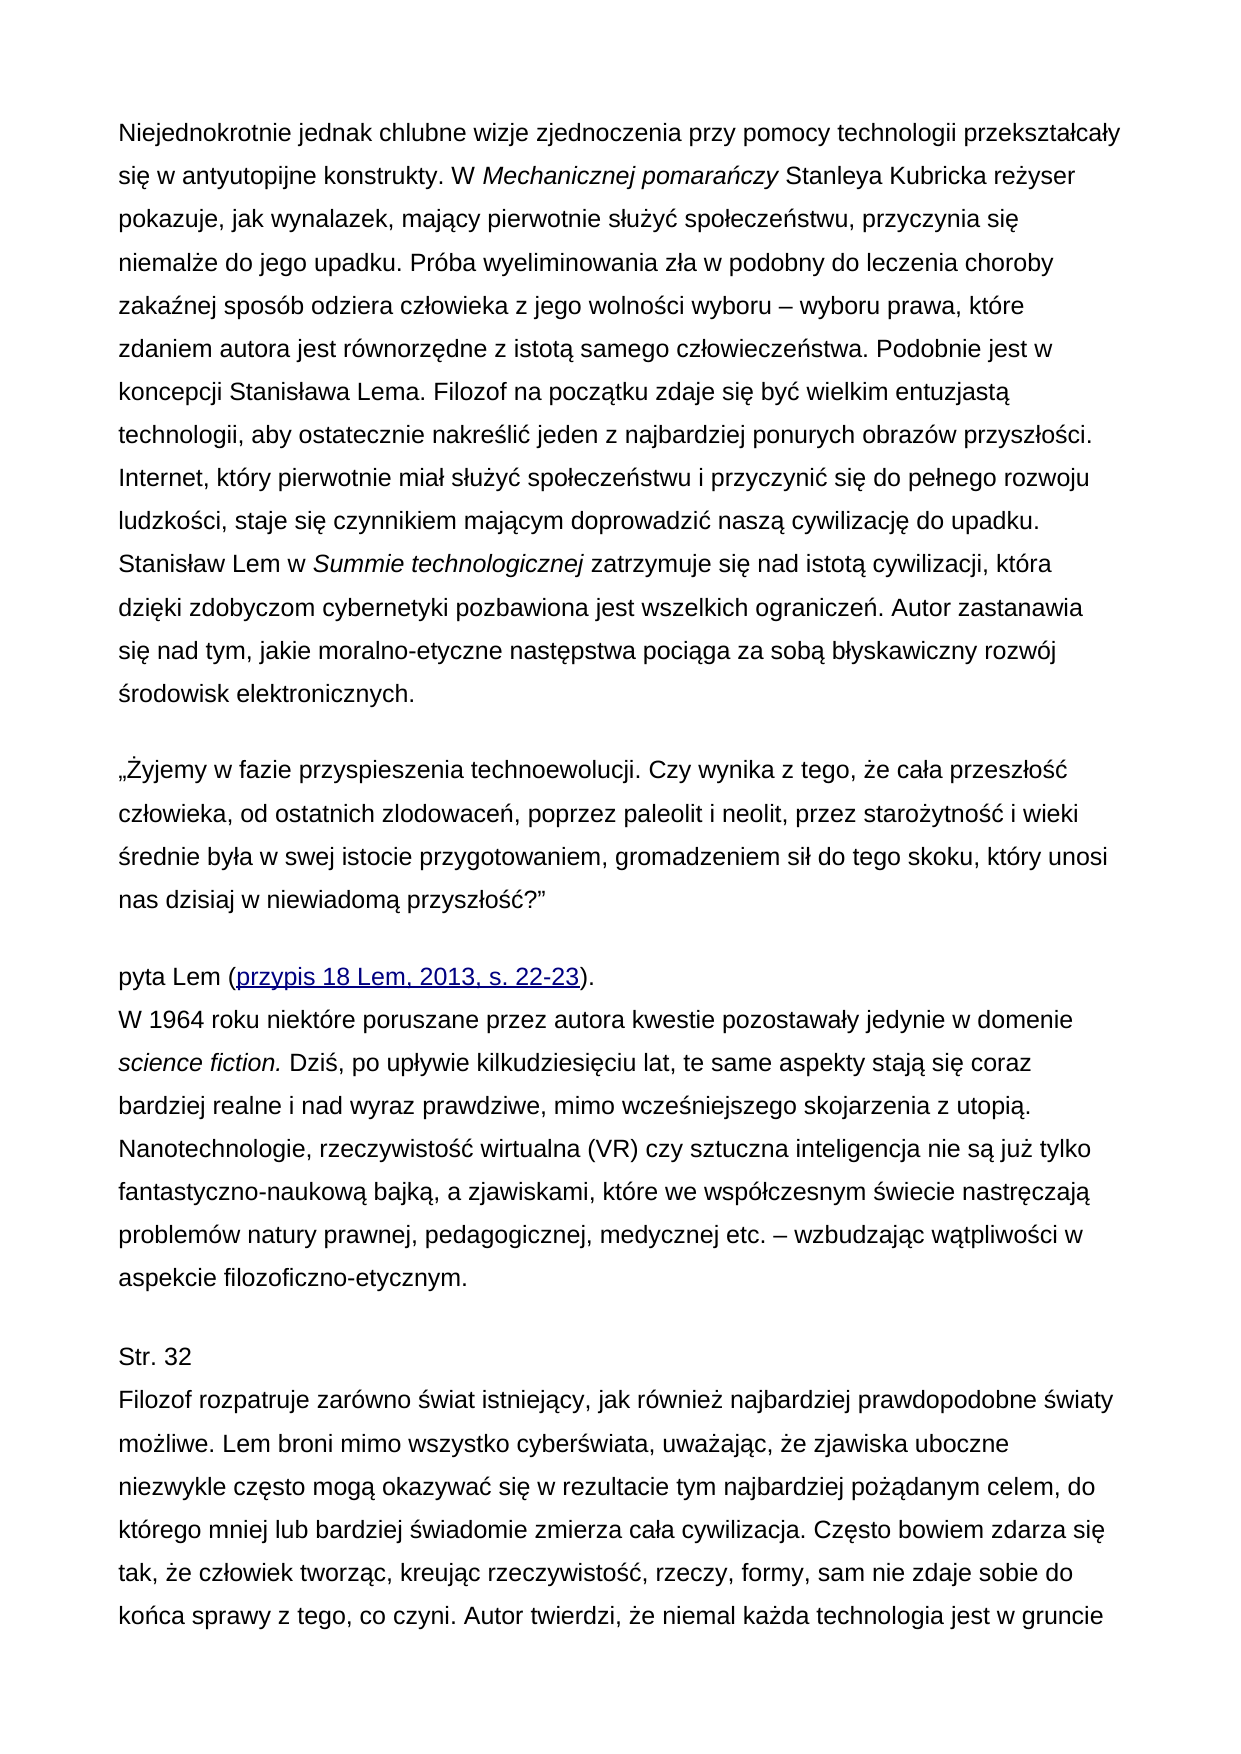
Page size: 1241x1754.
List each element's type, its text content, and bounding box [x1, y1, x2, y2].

text Filozof rozpatruje zarówno świat istniejący, jak również najbardziej prawdopodobne światy możliwe. Lem broni mimo wszystko cyberświata, uważając, że zjawiska uboczne niezwykle często mogą okazywać się w rezultacie tym najbardziej pożądanym celem, do którego mniej lub bardziej świadomie zmierza cała cywilizacja. Często bowiem zdarza się tak, że człowiek tworząc, kreując rzeczywistość, rzeczy, formy, sam nie zdaje sobie do końca sprawy z tego, co czyni. Autor twierdzi, że niemal każda technologia jest w gruncie [118, 1386, 1122, 1630]
text pyta Lem (przypis 18 Lem, 2013, s. 22-23). [118, 961, 1122, 990]
text Niejednokrotnie jednak chlubne wizje zjednoczenia przy pomocy technologii przekształcały się w antyutopijne konstrukty. W Mechanicznej pomarańczy Stanleya Kubricka reżyser pokazuje, jak wynalazek, mający pierwotnie służyć społeczeństwu, przyczynia się niemalże do jego upadku. Próba wyeliminowania zła w podobny do leczenia choroby zakaźnej sposób odziera człowieka z jego wolności wyboru – wyboru prawa, które zdaniem autora jest równorzędne z istotą samego człowieczeństwa. Podobnie jest w koncepcji Stanisława Lema. Filozof na początku zdaje się być wielkim entuzjastą technologii, aby ostatecznie nakreślić jeden z najbardziej ponurych obrazów przyszłości. Internet, który pierwotnie miał służyć społeczeństwu i przyczynić się do pełnego rozwoju ludzkości, staje się czynnikiem mającym doprowadzić naszą cywilizację do upadku. Stanisław Lem w Summie technologicznej zatrzymuje się nad istotą cywilizacji, która dzięki zdobyczom cybernetyki pozbawiona jest wszelkich ograniczeń. Autor zastanawia się nad tym, jakie moralno-etyczne następstwa pociąga za sobą błyskawiczny rozwój środowisk elektronicznych. [118, 118, 1122, 707]
text W 1964 roku niektóre poruszane przez autora kwestie pozostawały jedynie w domenie science fiction. Dziś, po upływie kilkudziesięciu lat, te same aspekty stają się coraz bardziej realne i nad wyraz prawdziwe, mimo wcześniejszego skojarzenia z utopią. Nanotechnologie, rzeczywistość wirtualna (VR) czy sztuczna inteligencja nie są już tylko fantastyczno-naukową bajką, a zjawiskami, które we współczesnym świecie nastręczają problemów natury prawnej, pedagogicznej, medycznej etc. – wzbudzając wątpliwości w aspekcie filozoficzno-etycznym. [118, 1004, 1122, 1292]
text „Żyjemy w fazie przyspieszenia technoewolucji. Czy wynika z tego, że cała przeszłość człowieka, od ostatnich zlodowaceń, poprzez paleolit i neolit, przez starożytność i wieki średnie była w swej istocie przygotowaniem, gromadzeniem sił do tego skoku, który unosi nas dzisiaj w niewiadomą przyszłość?” [118, 755, 1122, 913]
text Str. 32 [118, 1342, 1122, 1371]
